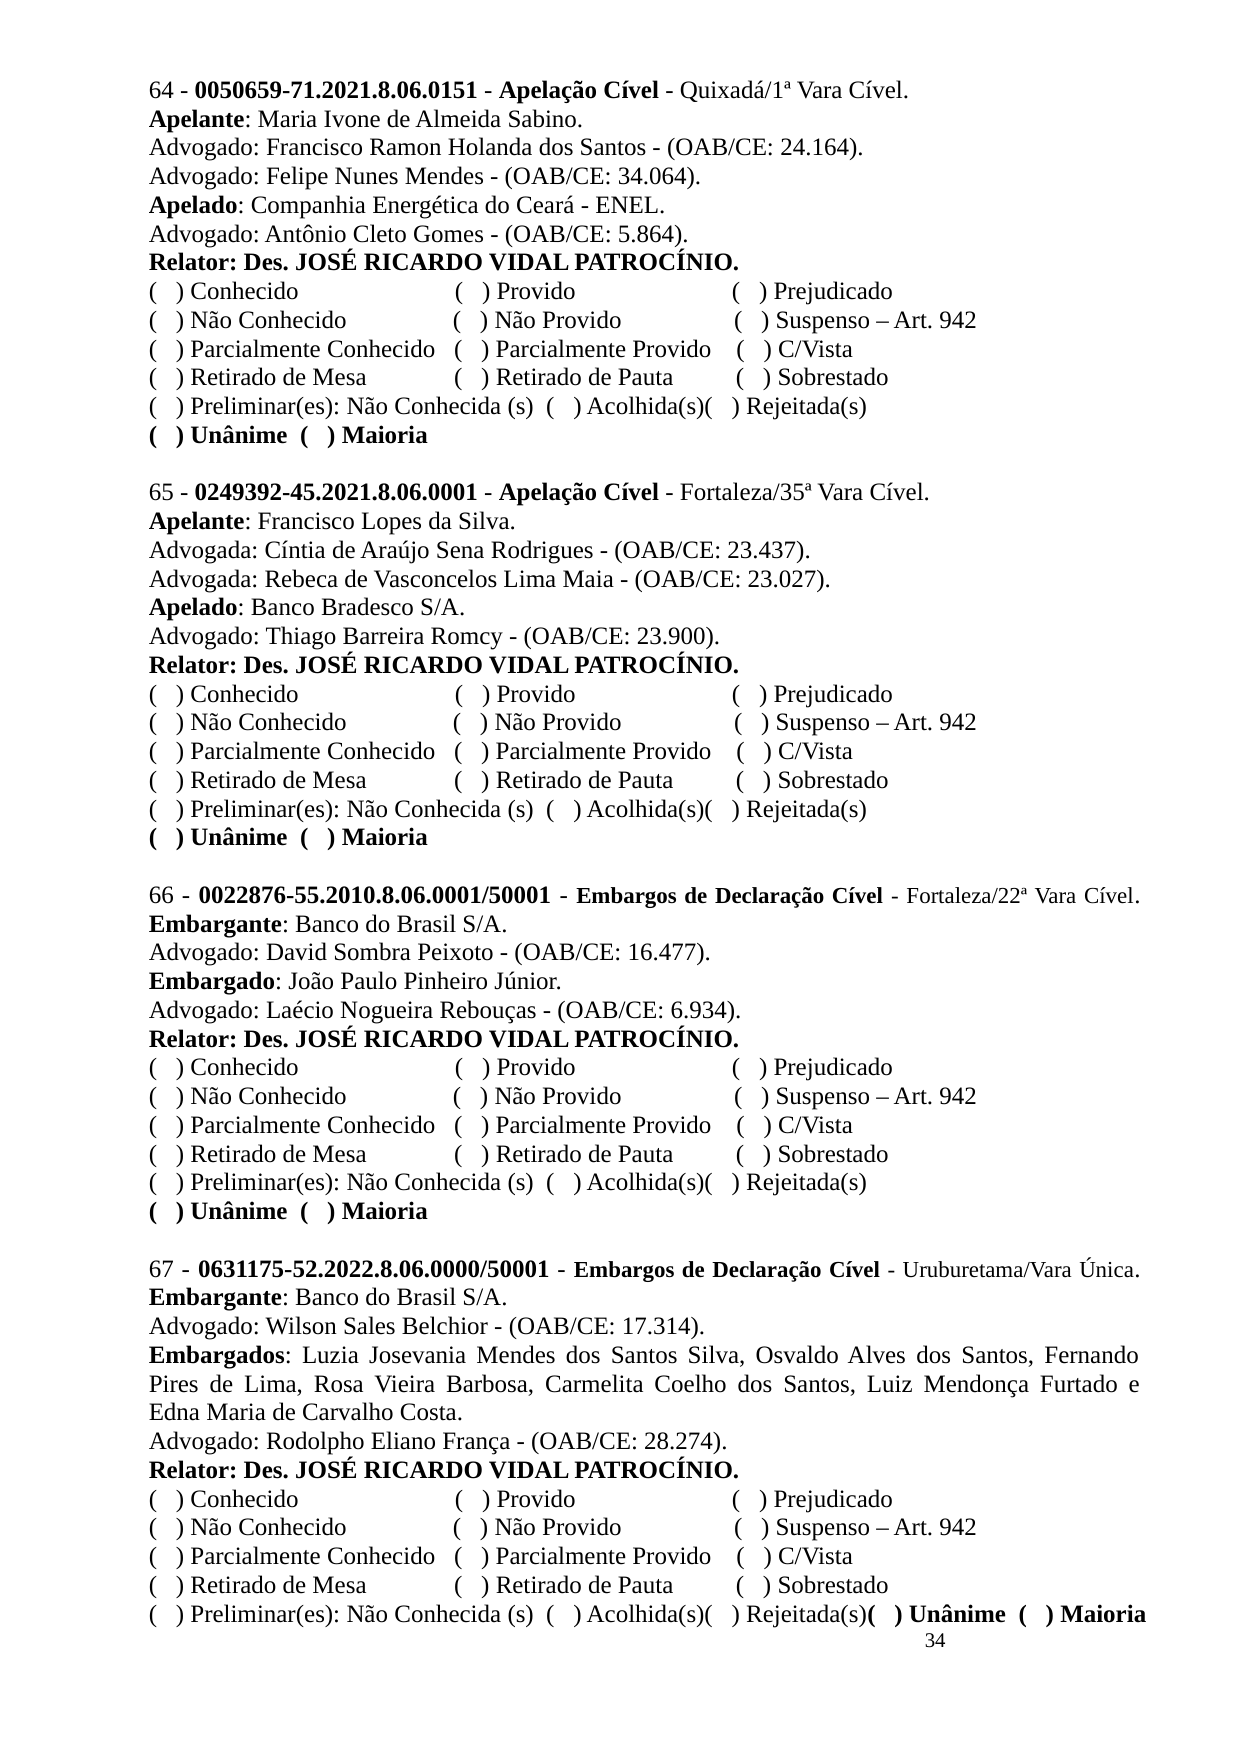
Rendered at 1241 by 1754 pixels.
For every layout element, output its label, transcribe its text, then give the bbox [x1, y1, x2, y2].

text ( ) Parcialmente Conhecido ( ) Parcialmente Provido ( ) C/Vista [148, 736, 1158, 765]
text Apelado: Companhia Energética do Ceará - ENEL. [148, 190, 1141, 219]
text ( ) Unânime ( ) Maioria [148, 1196, 1158, 1225]
text ( ) Parcialmente Conhecido ( ) Parcialmente Provido ( ) C/Vista [148, 1541, 1158, 1570]
text Advogado: Francisco Ramon Holanda dos Santos - (OAB/CE: 24.164). [148, 132, 1141, 161]
text ( ) Conhecido ( ) Provido ( ) Prejudicado [148, 679, 1141, 707]
text Advogado: Antônio Cleto Gomes - (OAB/CE: 5.864). [148, 219, 1141, 247]
text ( ) Retirado de Mesa ( ) Retirado de Pauta ( ) Sobrestado [148, 1139, 1158, 1167]
text ( ) Unânime ( ) Maioria [148, 822, 1158, 851]
text ( ) Unânime ( ) Maioria [148, 420, 1158, 449]
text Advogado: David Sombra Peixoto - (OAB/CE: 16.477). [148, 937, 1141, 966]
text Advogada: Rebeca de Vasconcelos Lima Maia - (OAB/CE: 23.027). [148, 564, 1141, 592]
text Relator: Des. JOSÉ RICARDO VIDAL PATROCÍNIO. [148, 1455, 1141, 1484]
text Apelante: Francisco Lopes da Silva. [148, 506, 1141, 535]
text Advogado: Felipe Nunes Mendes - (OAB/CE: 34.064). [148, 161, 1141, 190]
text ( ) Conhecido ( ) Provido ( ) Prejudicado [148, 1052, 1141, 1081]
text ( ) Conhecido ( ) Provido ( ) Prejudicado [148, 1484, 1141, 1512]
text Embargados: Luzia Josevania Mendes dos Santos Silva, Osvaldo Alves dos Santos, Fernando Pires de Lima, Rosa Vieira Barbosa, Carmelita Coelho dos Santos, Luiz Mendonça Furtado e Edna Maria de Carvalho Costa. [148, 1340, 1141, 1426]
text ( ) Não Conhecido ( ) Não Provido ( ) Suspenso – Art. 942 [148, 1081, 1158, 1110]
text Advogado: Laécio Nogueira Rebouças - (OAB/CE: 6.934). [148, 995, 1141, 1024]
text Advogado: Thiago Barreira Romcy - (OAB/CE: 23.900). [148, 621, 1141, 650]
text Advogado: Wilson Sales Belchior - (OAB/CE: 17.314). [148, 1311, 1141, 1340]
text Relator: Des. JOSÉ RICARDO VIDAL PATROCÍNIO. [148, 247, 1141, 276]
text ( ) Não Conhecido ( ) Não Provido ( ) Suspenso – Art. 942 [148, 1512, 1158, 1541]
text 65 - 0249392-45.2021.8.06.0001 - Apelação Cível - Fortaleza/35ª Vara Cível. [148, 477, 1141, 506]
text Advogado: Rodolpho Eliano França - (OAB/CE: 28.274). [148, 1426, 1141, 1455]
text Relator: Des. JOSÉ RICARDO VIDAL PATROCÍNIO. [148, 1024, 1141, 1052]
text ( ) Conhecido ( ) Provido ( ) Prejudicado [148, 276, 1141, 305]
text 66 - 0022876-55.2010.8.06.0001/50001 - Embargos de Declaração Cível - Fortaleza/22ª Vara Cível. Embargante: Banco do Brasil S/A. [148, 880, 1141, 937]
text ( ) Não Conhecido ( ) Não Provido ( ) Suspenso – Art. 942 [148, 305, 1158, 334]
text Apelante: Maria Ivone de Almeida Sabino. [148, 104, 1141, 132]
text ( ) Não Conhecido ( ) Não Provido ( ) Suspenso – Art. 942 [148, 707, 1158, 736]
text 64 - 0050659-71.2021.8.06.0151 - Apelação Cível - Quixadá/1ª Vara Cível. [148, 75, 1141, 104]
text ( ) Parcialmente Conhecido ( ) Parcialmente Provido ( ) C/Vista [148, 334, 1158, 362]
text ( ) Retirado de Mesa ( ) Retirado de Pauta ( ) Sobrestado [148, 362, 1158, 391]
text Embargado: João Paulo Pinheiro Júnior. [148, 966, 1141, 995]
text ( ) Preliminar(es): Não Conhecida (s) ( ) Acolhida(s)( ) Rejeitada(s)( ) Unânime ( ) Maioria [148, 1599, 1158, 1627]
text 67 - 0631175-52.2022.8.06.0000/50001 - Embargos de Declaração Cível - Uruburetama/Vara Única. Embargante: Banco do Brasil S/A. [148, 1254, 1141, 1311]
text ( ) Retirado de Mesa ( ) Retirado de Pauta ( ) Sobrestado [148, 765, 1158, 794]
text ( ) Preliminar(es): Não Conhecida (s) ( ) Acolhida(s)( ) Rejeitada(s) [148, 391, 1158, 420]
text ( ) Parcialmente Conhecido ( ) Parcialmente Provido ( ) C/Vista [148, 1110, 1158, 1139]
text Relator: Des. JOSÉ RICARDO VIDAL PATROCÍNIO. [148, 650, 1141, 679]
text Apelado: Banco Bradesco S/A. [148, 592, 1141, 621]
text ( ) Preliminar(es): Não Conhecida (s) ( ) Acolhida(s)( ) Rejeitada(s) [148, 1167, 1158, 1196]
text ( ) Preliminar(es): Não Conhecida (s) ( ) Acolhida(s)( ) Rejeitada(s) [148, 794, 1158, 822]
text Advogada: Cíntia de Araújo Sena Rodrigues - (OAB/CE: 23.437). [148, 535, 1141, 564]
text ( ) Retirado de Mesa ( ) Retirado de Pauta ( ) Sobrestado [148, 1570, 1158, 1599]
